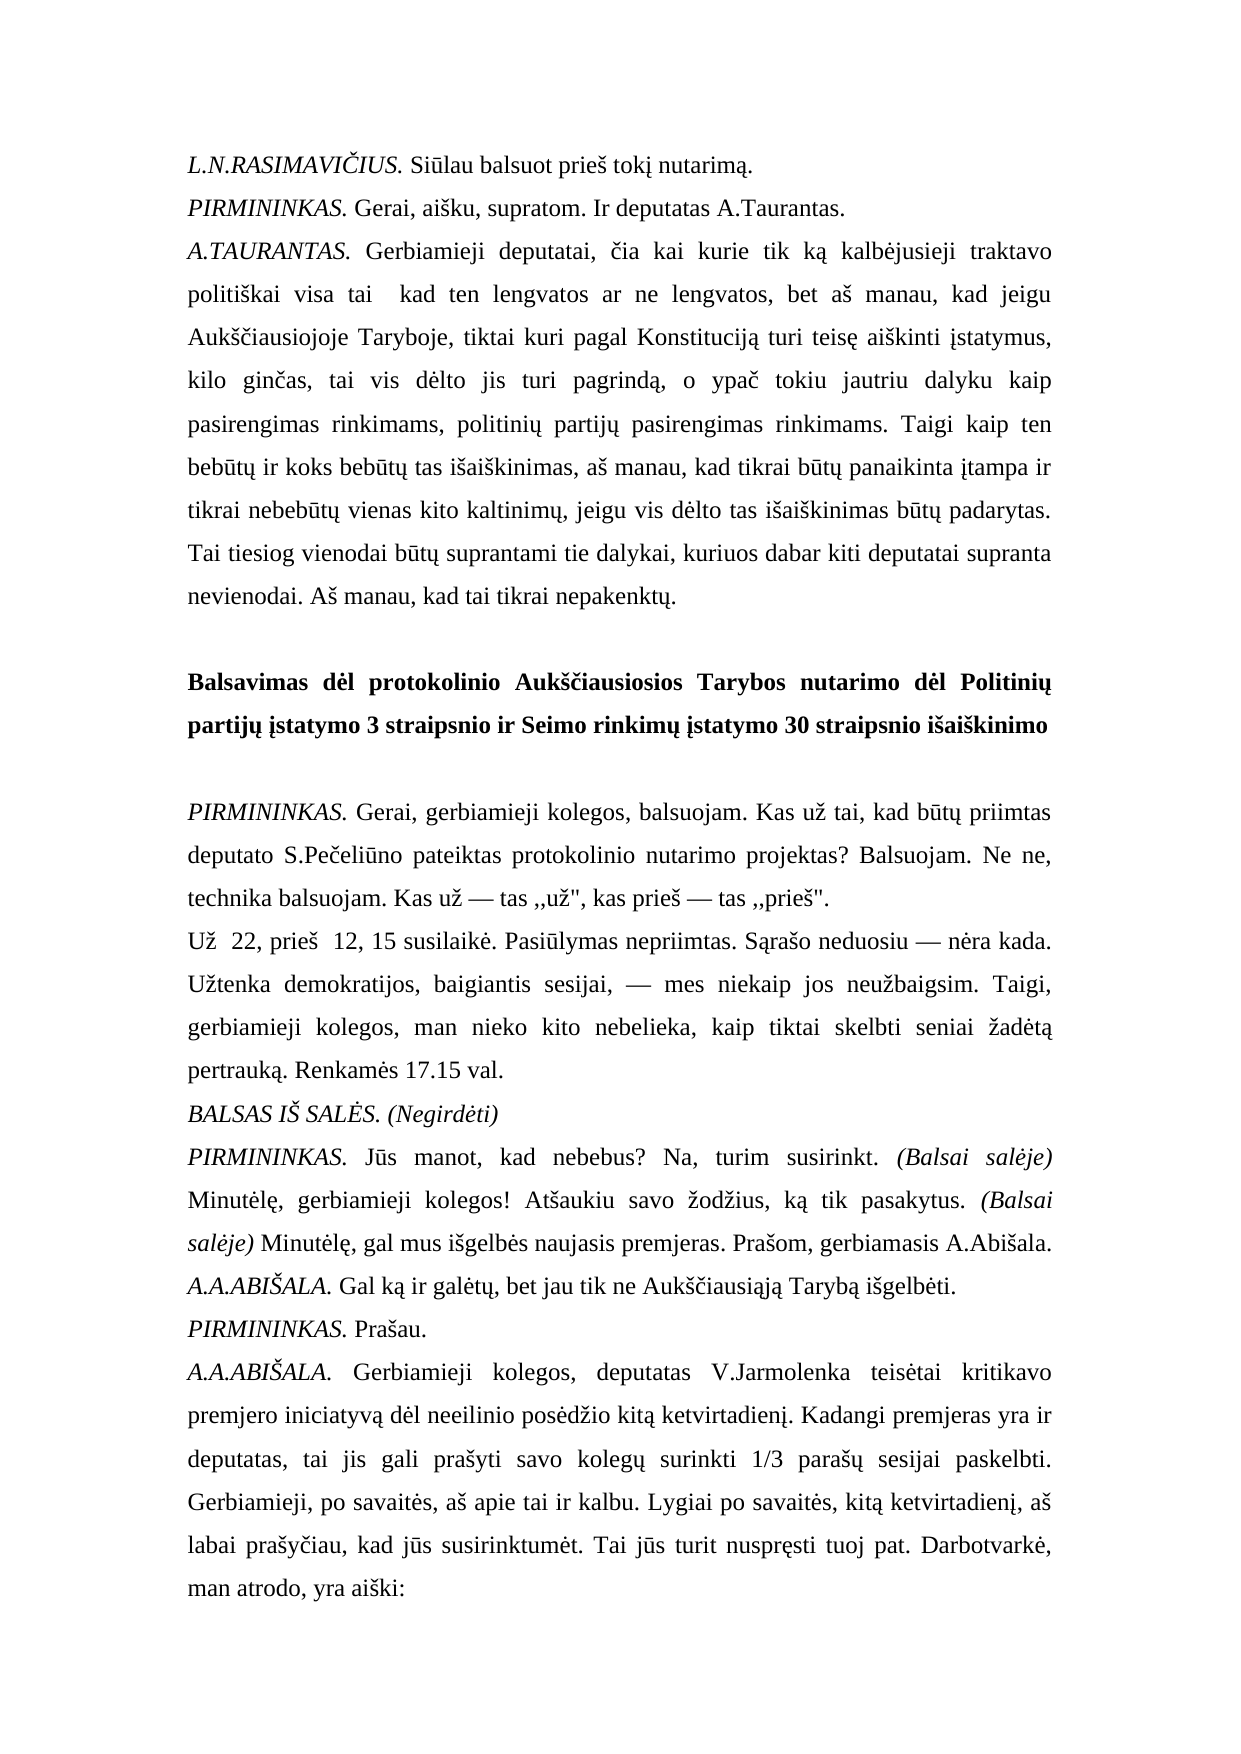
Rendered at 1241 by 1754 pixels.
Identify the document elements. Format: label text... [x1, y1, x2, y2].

text A.TAURANTAS. Gerbiamieji deputatai, čia kai kurie tik ką kalbėjusieji traktavo politiškai visa tai kad ten lengvatos ar ne lengvatos, bet aš manau, kad jeigu Aukščiausiojoje Taryboje, tiktai kuri pagal Konstituciją turi teisę aiškinti įstatymus, kilo ginčas, tai vis dėlto jis turi pagrindą, o ypač tokiu jautriu dalyku kaip pasirengimas rinkimams, politinių partijų pasirengimas rinkimams. Taigi kaip ten bebūtų ir koks bebūtų tas išaiškinimas, aš manau, kad tikrai būtų panaikinta įtampa ir tikrai nebebūtų vienas kito kaltinimų, jeigu vis dėlto tas išaiškinimas būtų padarytas. Tai tiesiog vienodai būtų suprantami tie dalykai, kuriuos dabar kiti deputatai supranta nevienodai. Aš manau, kad tai tikrai nepakenktų. [187, 236, 1053, 610]
text A.A.ABIŠALA. Gal ką ir galėtų, bet jau tik ne Aukščiausiąją Tarybą išgelbėti. [187, 1271, 1053, 1300]
text PIRMININKAS. Prašau. [187, 1314, 1053, 1343]
text PIRMININKAS. Gerai, gerbiamieji kolegos, balsuojam. Kas už tai, kad būtų priimtas deputato S.Pečeliūno pateiktas protokolinio nutarimo projektas? Balsuojam. Ne ne, technika balsuojam. Kas už — tas ,,už", kas prieš — tas ,,prieš". [187, 797, 1053, 912]
text A.A.ABIŠALA. Gerbiamieji kolegos, deputatas V.Jarmolenka teisėtai kritikavo premjero iniciatyvą dėl neeilinio posėdžio kitą ketvirtadienį. Kadangi premjeras yra ir deputatas, tai jis gali prašyti savo kolegų surinkti 1/3 parašų sesijai paskelbti. Gerbiamieji, po savaitės, aš apie tai ir kalbu. Lygiai po savaitės, kitą ketvirtadienį, aš labai prašyčiau, kad jūs susirinktumėt. Tai jūs turit nuspręsti tuoj pat. Darbotvarkė, man atrodo, yra aiški: [187, 1357, 1053, 1602]
text BALSAS IŠ SALĖS. (Negirdėti) [187, 1099, 1053, 1127]
text PIRMININKAS. Gerai, aišku, supratom. Ir deputatas A.Taurantas. [187, 193, 1053, 222]
text L.N.RASIMAVIČIUS. Siūlau balsuot prieš tokį nutarimą. [187, 150, 1053, 179]
text Balsavimas dėl protokolinio Aukščiausiosios Tarybos nutarimo dėl Politinių partijų įstatymo 3 straipsnio ir Seimo rinkimų įstatymo 30 straipsnio išaiškinimo [187, 667, 1053, 739]
text PIRMININKAS. Jūs manot, kad nebebus? Na, turim susirinkt. (Balsai salėje) Minutėlę, gerbiamieji kolegos! Atšaukiu savo žodžius, ką tik pasakytus. (Balsai salėje) Minutėlę, gal mus išgelbės naujasis premjeras. Prašom, gerbiamasis A.Abišala. [187, 1142, 1053, 1257]
text Už 22, prieš 12, 15 susilaikė. Pasiūlymas nepriimtas. Sąrašo neduosiu — nėra kada. Užtenka demokratijos, baigiantis sesijai, — mes niekaip jos neužbaigsim. Taigi, gerbiamieji kolegos, man nieko kito nebelieka, kaip tiktai skelbti seniai žadėtą pertrauką. Renkamės 17.15 val. [187, 926, 1053, 1084]
